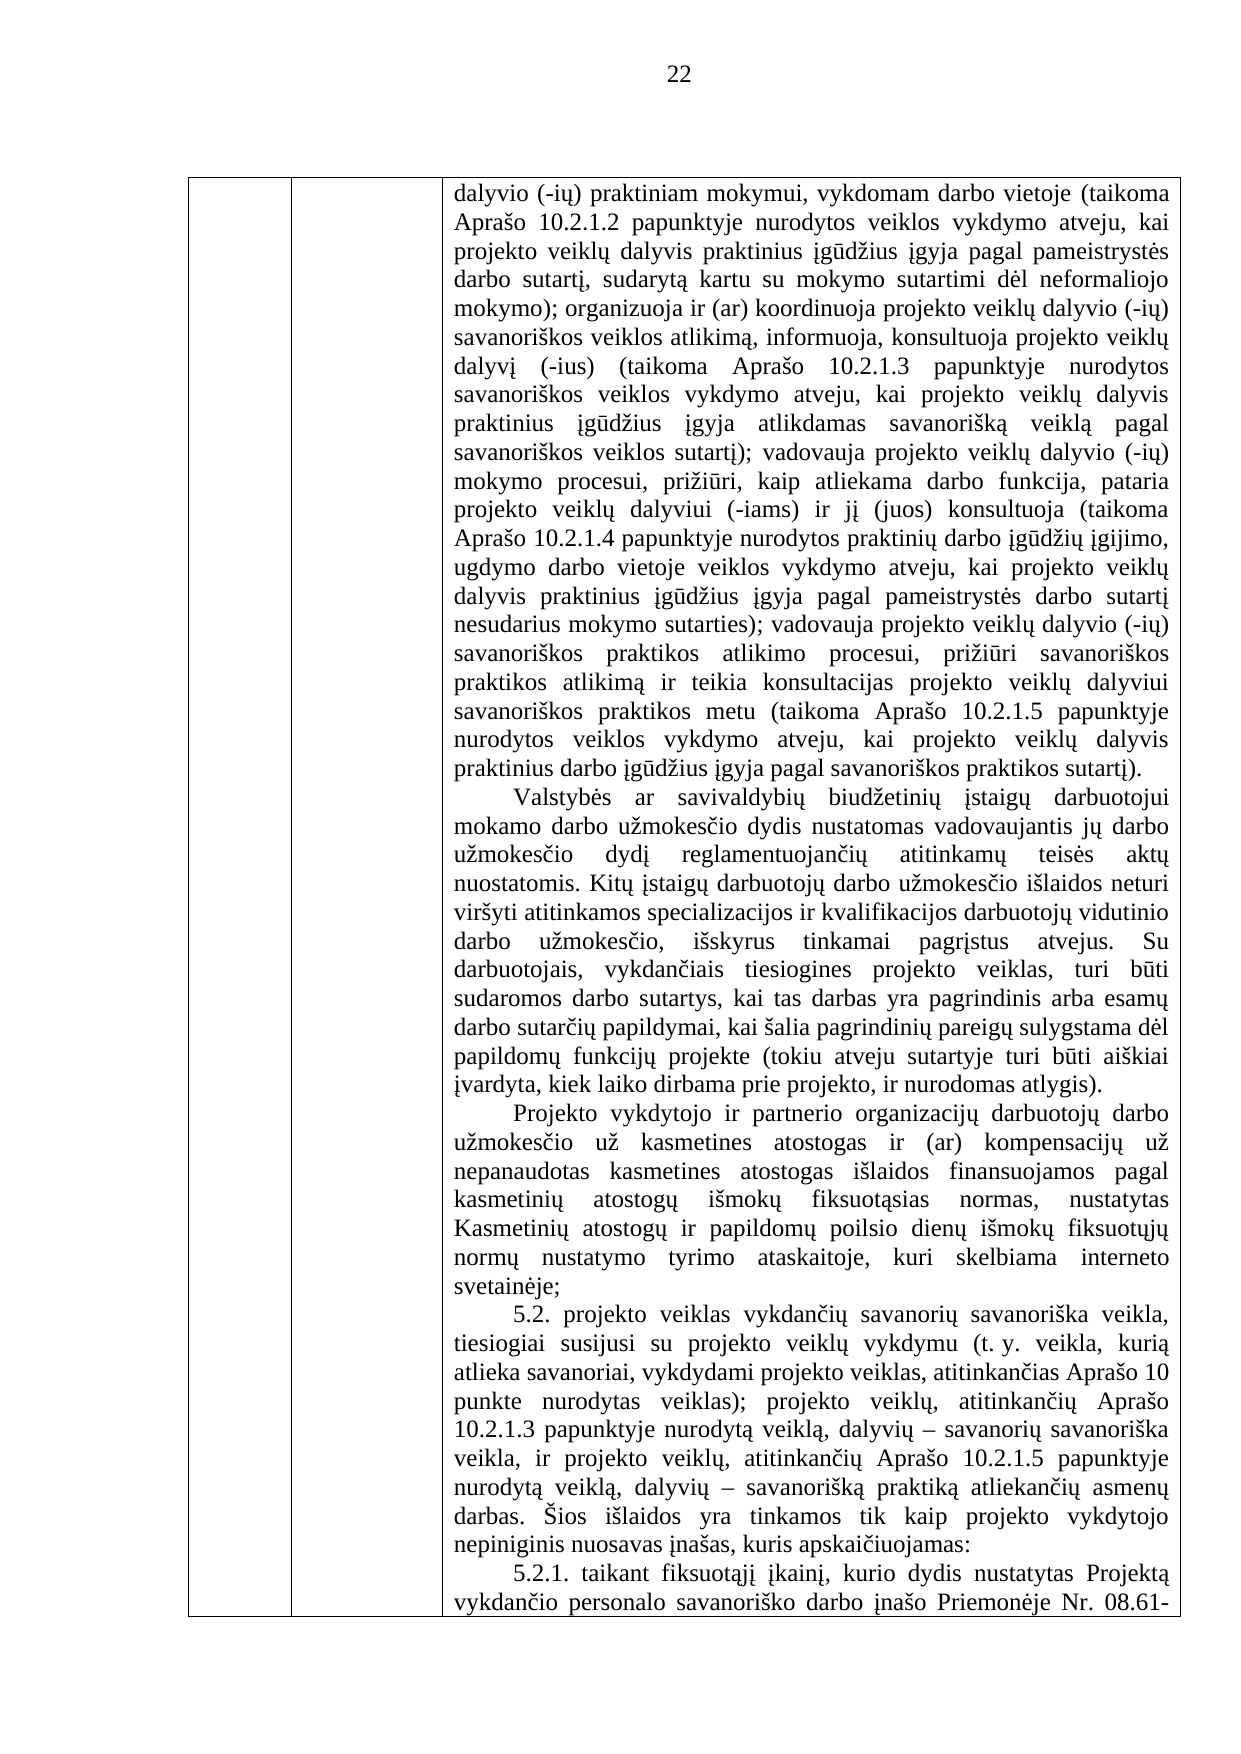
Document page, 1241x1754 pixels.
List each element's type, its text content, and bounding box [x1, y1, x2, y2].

table_cell [189, 178, 291, 1616]
table_cell dalyvio (-ių) praktiniam mokymui, vykdomam darbo vietoje (taikoma Aprašo 10.2.1.2 papunktyje nurodytos veiklos vykdymo atveju, kai projekto veiklų dalyvis praktinius įgūdžius įgyja pagal pameistrystės darbo sutartį, sudarytą kartu su mokymo sutartimi dėl neformaliojo mokymo); organizuoja ir (ar) koordinuoja projekto veiklų dalyvio (-ių) savanoriškos veiklos atlikimą, informuoja, konsultuoja projekto veiklų dalyvį (-ius) (taikoma Aprašo 10.2.1.3 papunktyje nurodytos savanoriškos veiklos vykdymo atveju, kai projekto veiklų dalyvis praktinius įgūdžius įgyja atlikdamas savanorišką veiklą pagal savanoriškos veiklos sutartį); vadovauja projekto veiklų dalyvio (-ių) mokymo procesui, prižiūri, kaip atliekama darbo funkcija, pataria projekto veiklų dalyviui (-iams) ir jį (juos) konsultuoja (taikoma Aprašo 10.2.1.4 papunktyje nurodytos praktinių darbo įgūdžių įgijimo, ugdymo darbo vietoje veiklos vykdymo atveju, kai projekto veiklų dalyvis praktinius įgūdžius įgyja pagal pameistrystės darbo sutartį nesudarius mokymo sutarties); vadovauja projekto veiklų dalyvio (-ių) savanoriškos praktikos atlikimo procesui, prižiūri savanoriškos praktikos atlikimą ir teikia konsultacijas projekto veiklų dalyviui savanoriškos praktikos metu (taikoma Aprašo 10.2.1.5 papunktyje nurodytos veiklos vykdymo atveju, kai projekto veiklų dalyvis praktinius darbo įgūdžius įgyja pagal savanoriškos praktikos sutartį). Valstybės ar savivaldybių biudžetinių įstaigų darbuotojui mokamo darbo užmokesčio dydis nustatomas vadovaujantis jų darbo užmokesčio dydį reglamentuojančių atitinkamų teisės aktų nuostatomis. Kitų įstaigų darbuotojų darbo užmokesčio išlaidos neturi viršyti atitinkamos specializacijos ir kvalifikacijos darbuotojų vidutinio darbo užmokesčio, išskyrus tinkamai pagrįstus atvejus. Su darbuotojais, vykdančiais tiesiogines projekto veiklas, turi būti sudaromos darbo sutartys, kai tas darbas yra pagrindinis arba esamų darbo sutarčių papildymai, kai šalia pagrindinių pareigų sulygstama dėl papildomų funkcijų projekte (tokiu atveju sutartyje turi būti aiškiai įvardyta, kiek laiko dirbama prie projekto, ir nurodomas atlygis). Projekto vykdytojo ir partnerio organizacijų darbuotojų darbo užmokesčio už kasmetines atostogas ir (ar) kompensacijų už nepanaudotas kasmetines atostogas išlaidos finansuojamos pagal kasmetinių atostogų išmokų fiksuotąsias normas, nustatytas Kasmetinių atostogų ir papildomų poilsio dienų išmokų fiksuotųjų normų nustatymo tyrimo ataskaitoje, kuri skelbiama interneto svetainėje; 5.2. projekto veiklas vykdančių savanorių savanoriška veikla, tiesiogiai susijusi su projekto veiklų vykdymu (t. y. veikla, kurią atlieka savanoriai, vykdydami projekto veiklas, atitinkančias Aprašo 10 punkte nurodytas veiklas); projekto veiklų, atitinkančių Aprašo 10.2.1.3 papunktyje nurodytą veiklą, dalyvių – savanorių savanoriška veikla, ir projekto veiklų, atitinkančių Aprašo 10.2.1.5 papunktyje nurodytą veiklą, dalyvių – savanorišką praktiką atliekančių asmenų darbas. Šios išlaidos yra tinkamos tik kaip projekto vykdytojo nepiniginis nuosavas įnašas, kuris apskaičiuojamas: 5.2.1. taikant fiksuotąjį įkainį, kurio dydis nustatytas Projektą vykdančio personalo savanoriško darbo įnašo Priemonėje Nr. 08.61- [443, 178, 1180, 1616]
table_cell [292, 178, 442, 1616]
